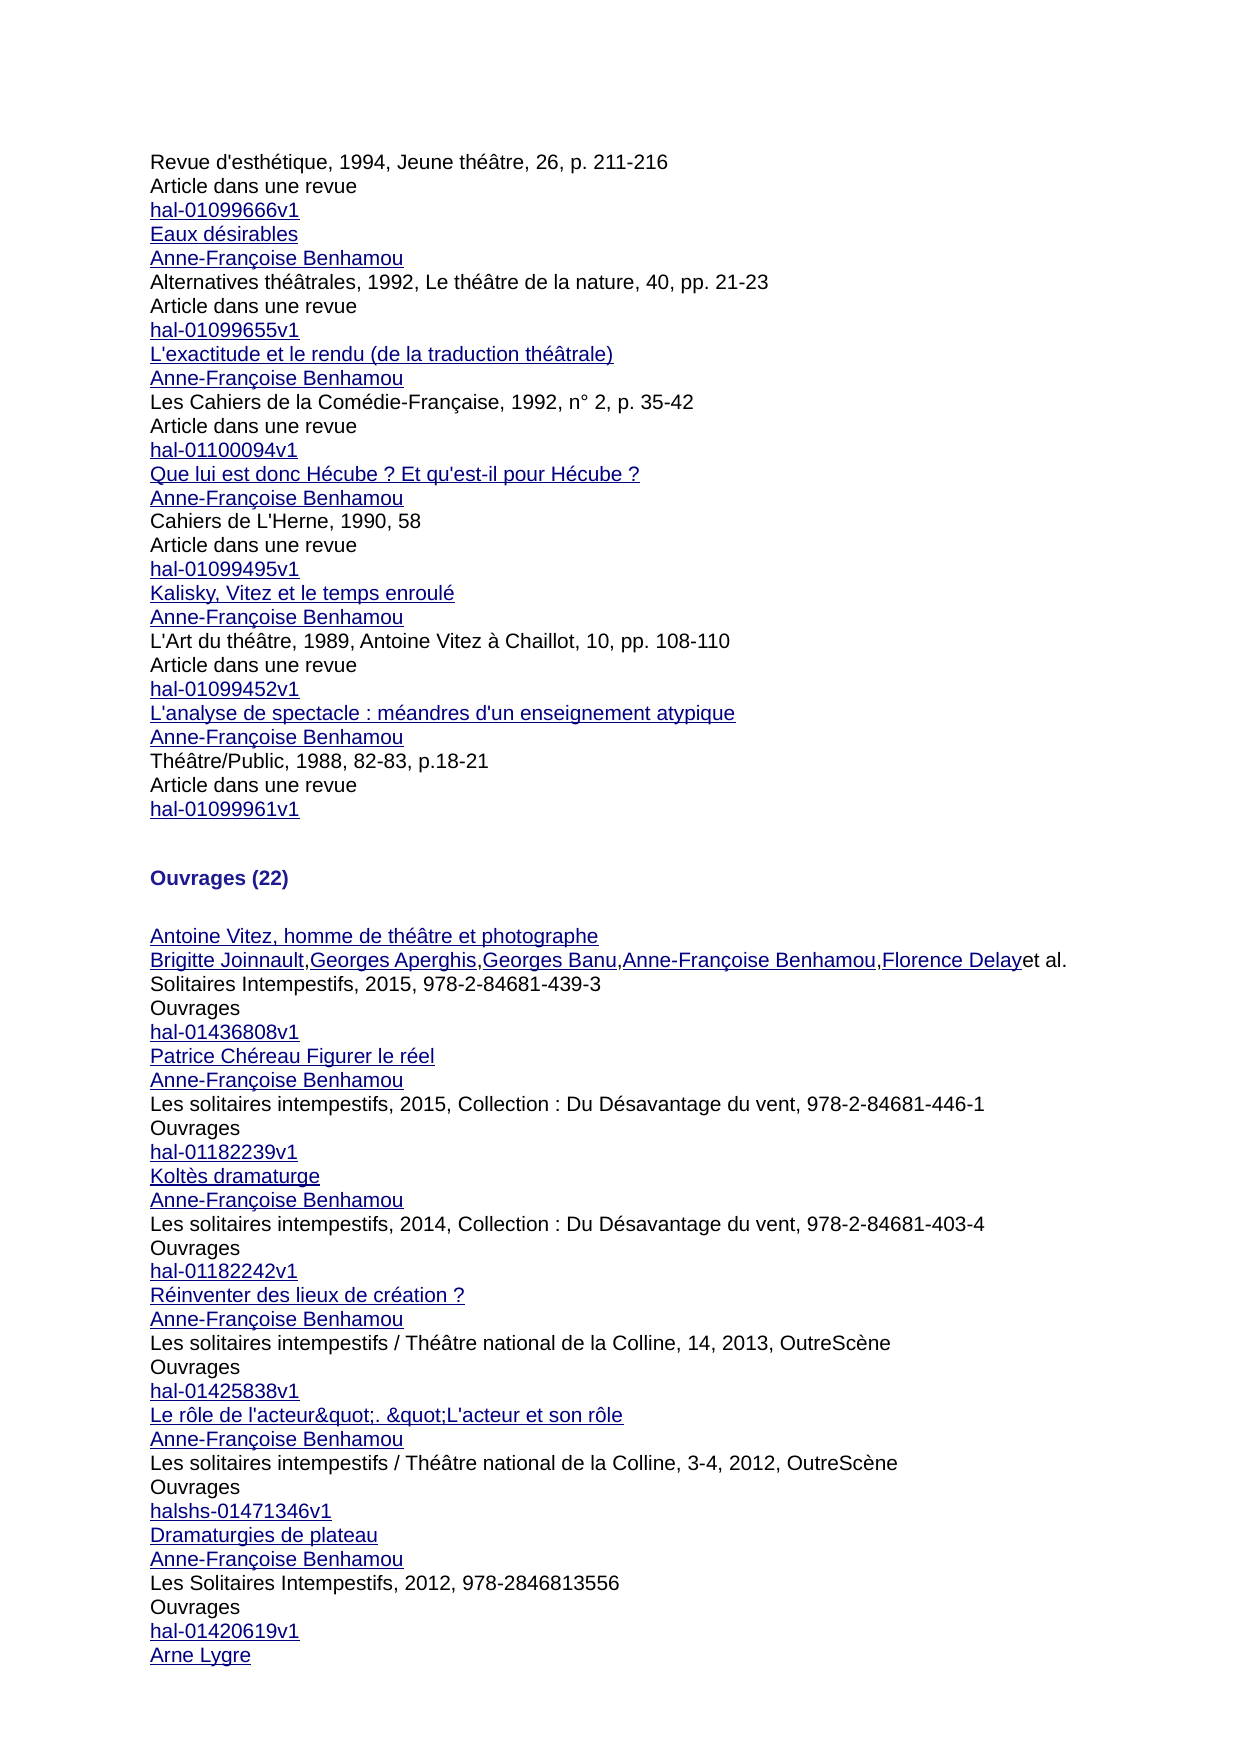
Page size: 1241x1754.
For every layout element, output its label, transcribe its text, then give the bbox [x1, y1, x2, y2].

table_cell Le rôle de l'acteur&quot;. &quot;L'acteur et son rôle Anne-Françoise Benhamou Les solitaires intempestifs / Théâtre national de la Colline, 3-4, 2012, OutreScène Ouvrages halshs-01471346v1 [150, 1403, 1090, 1523]
table_cell Koltès dramaturge Anne-Françoise Benhamou Les solitaires intempestifs, 2014, Collection : Du Désavantage du vent, 978-2-84681-403-4 Ouvrages hal-01182242v1 [150, 1164, 1090, 1283]
table_cell Revue d'esthétique, 1994, Jeune théâtre, 26, p. 211-216 Article dans une revue hal-01099666v1 [150, 150, 1090, 222]
table_cell Que lui est donc Hécube ? Et qu'est-il pour Hécube ? Anne-Françoise Benhamou Cahiers de L'Herne, 1990, 58 Article dans une revue hal-01099495v1 [150, 461, 1090, 581]
table_cell Dramaturgies de plateau Anne-Françoise Benhamou Les Solitaires Intempestifs, 2012, 978-2846813556 Ouvrages hal-01420619v1 [150, 1523, 1090, 1643]
table_cell L'exactitude et le rendu (de la traduction théâtrale) Anne-Françoise Benhamou Les Cahiers de la Comédie-Française, 1992, n° 2, p. 35-42 Article dans une revue hal-01100094v1 [150, 342, 1090, 461]
table_cell Patrice Chéreau Figurer le réel Anne-Françoise Benhamou Les solitaires intempestifs, 2015, Collection : Du Désavantage du vent, 978-2-84681-446-1 Ouvrages hal-01182239v1 [150, 1044, 1090, 1163]
table_cell Arne Lygre [150, 1643, 1090, 1667]
table_cell Réinventer des lieux de création ? Anne-Françoise Benhamou Les solitaires intempestifs / Théâtre national de la Colline, 14, 2013, OutreScène Ouvrages hal-01425838v1 [150, 1283, 1090, 1403]
table_cell L'analyse de spectacle : méandres d'un enseignement atypique Anne-Françoise Benhamou Théâtre/Public, 1988, 82-83, p.18-21 Article dans une revue hal-01099961v1 [150, 701, 1090, 821]
table_cell Eaux désirables Anne-Françoise Benhamou Alternatives théâtrales, 1992, Le théâtre de la nature, 40, pp. 21-23 Article dans une revue hal-01099655v1 [150, 222, 1090, 342]
subtitle Ouvrages (22) [150, 866, 1090, 889]
table_header Antoine Vitez, homme de théâtre et photographe Brigitte Joinnault,Georges Aperghis,Georges Banu,Anne-Françoise Benhamou,Florence Delayet al. Solitaires Intempestifs, 2015, 978-2-84681-439-3 Ouvrages hal-01436808v1 [150, 924, 1090, 1044]
table_cell Kalisky, Vitez et le temps enroulé Anne-Françoise Benhamou L'Art du théâtre, 1989, Antoine Vitez à Chaillot, 10, pp. 108-110 Article dans une revue hal-01099452v1 [150, 581, 1090, 701]
